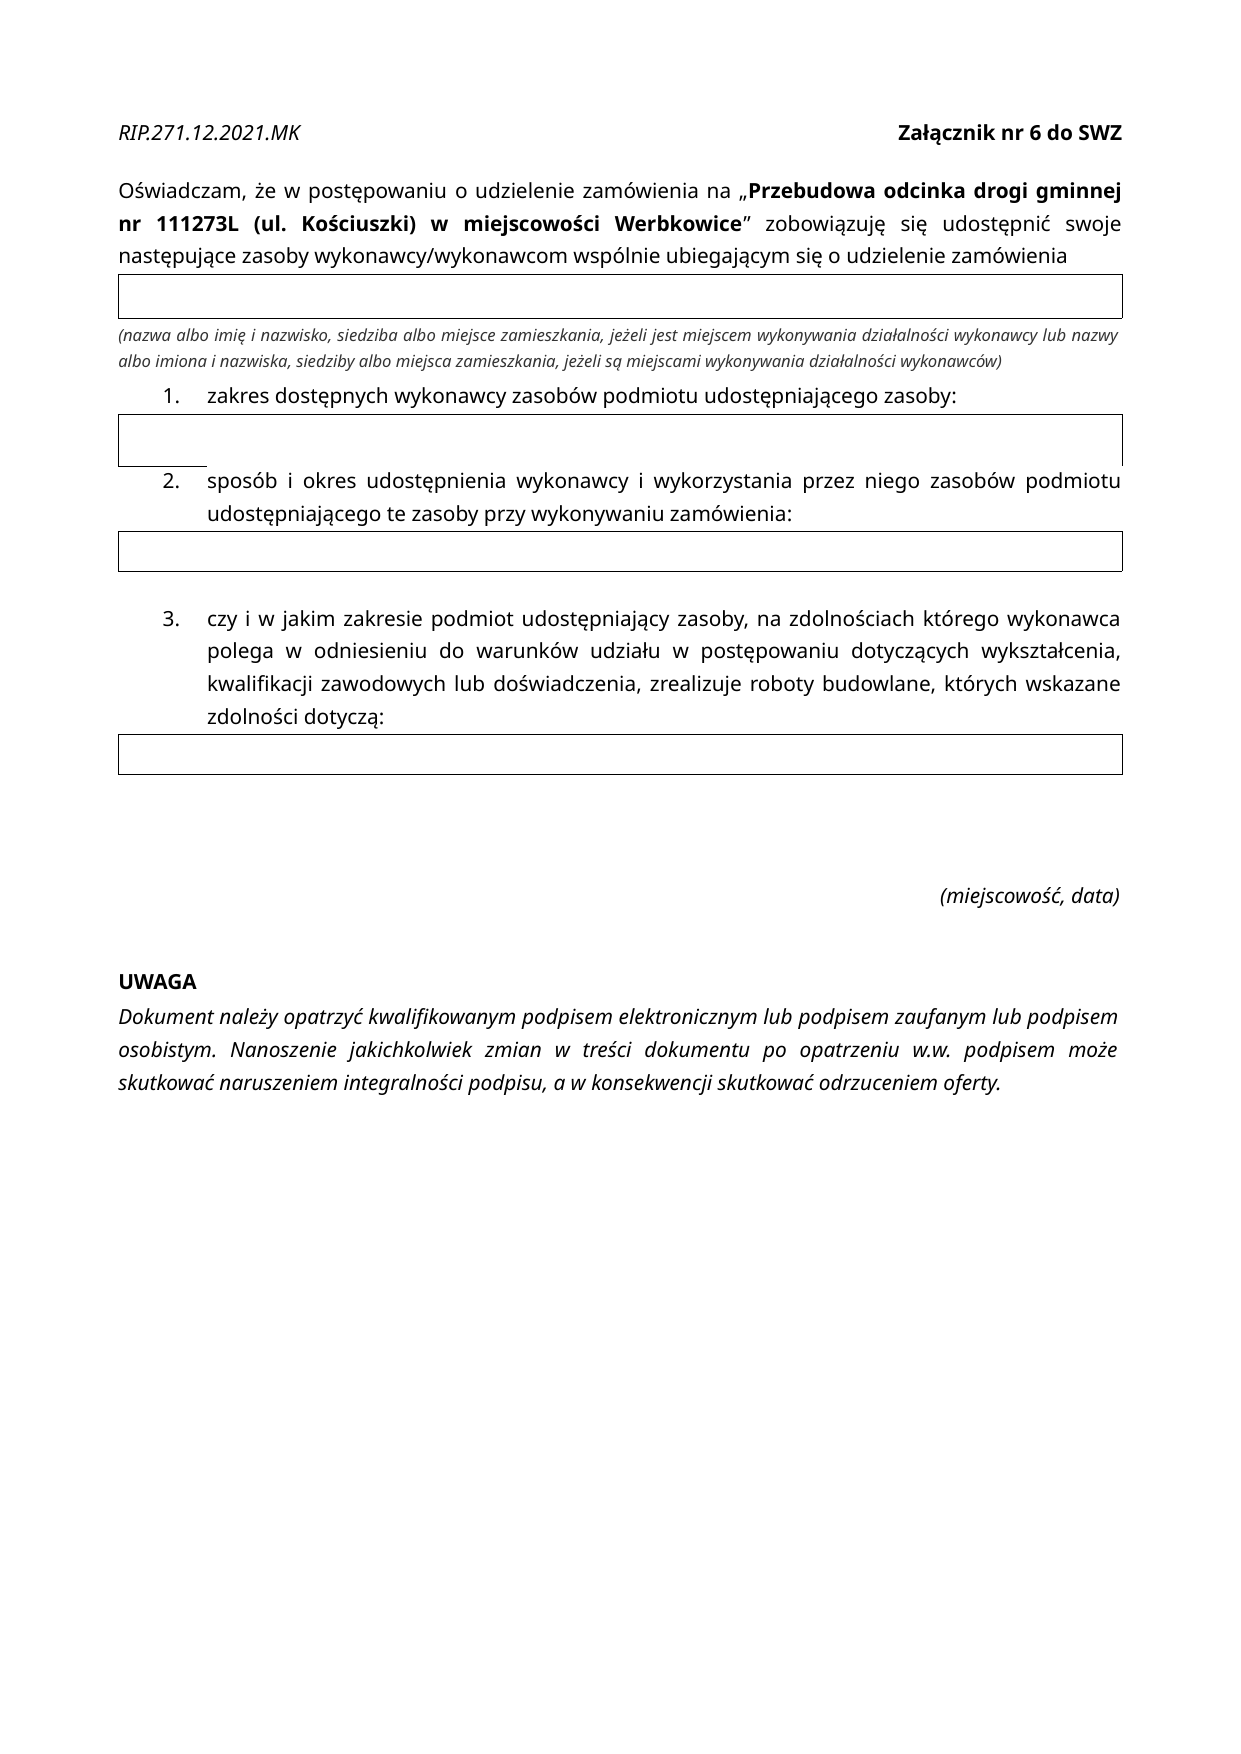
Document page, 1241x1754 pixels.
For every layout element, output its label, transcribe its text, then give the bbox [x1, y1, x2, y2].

list zakres dostępnych wykonawcy zasobów podmiotu udostępniającego zasoby: [162, 381, 1122, 410]
table_header [541, 840, 962, 879]
text Oświadczam, że w postępowaniu o udzielenie zamówienia na „Przebudowa odcinka drogi gminnej nr 111273L (ul. Kościuszki) w miejscowości Werbkowice” zobowiązuję się udostępnić swoje następujące zasoby wykonawcy/wykonawcom wspólnie ubiegającym się o udzielenie zamówienia [118, 176, 1122, 270]
table_header [119, 415, 1122, 466]
table_header [119, 275, 1122, 317]
text (nazwa albo imię i nazwisko, siedziba albo miejsce zamieszkania, jeżeli jest miejscem wykonywania działalności wykonawcy lub nazwy albo imiona i nazwiska, siedziby albo miejsca zamieszkania, jeżeli są miejscami wykonywania działalności wykonawców) [118, 323, 1122, 372]
text Dokument należy opatrzyć kwalifikowanym podpisem elektronicznym lub podpisem zaufanym lub podpisem osobistym. Nanoszenie jakichkolwiek zmian w treści dokumentu po opatrzeniu w.w. podpisem może skutkować naruszeniem integralności podpisu, a w konsekwencji skutkować odrzuceniem oferty. [118, 1002, 1122, 1096]
text UWAGA [118, 967, 1122, 995]
list czy i w jakim zakresie podmiot udostępniający zasoby, na zdolnościach którego wykonawca polega w odniesieniu do warunków udziału w postępowaniu dotyczących wykształcenia, kwalifikacji zawodowych lub doświadczenia, zrealizuje roboty budowlane, których wskazane zdolności dotyczą: [162, 604, 1122, 730]
table_header [119, 735, 1122, 774]
table_header [962, 840, 1123, 879]
table_header [119, 532, 1122, 571]
text (miejscowość, data) [118, 881, 1122, 909]
list sposób i okres udostępnienia wykonawcy i wykorzystania przez niego zasobów podmiotu udostępniającego te zasoby przy wykonywaniu zamówienia: [162, 467, 1122, 527]
